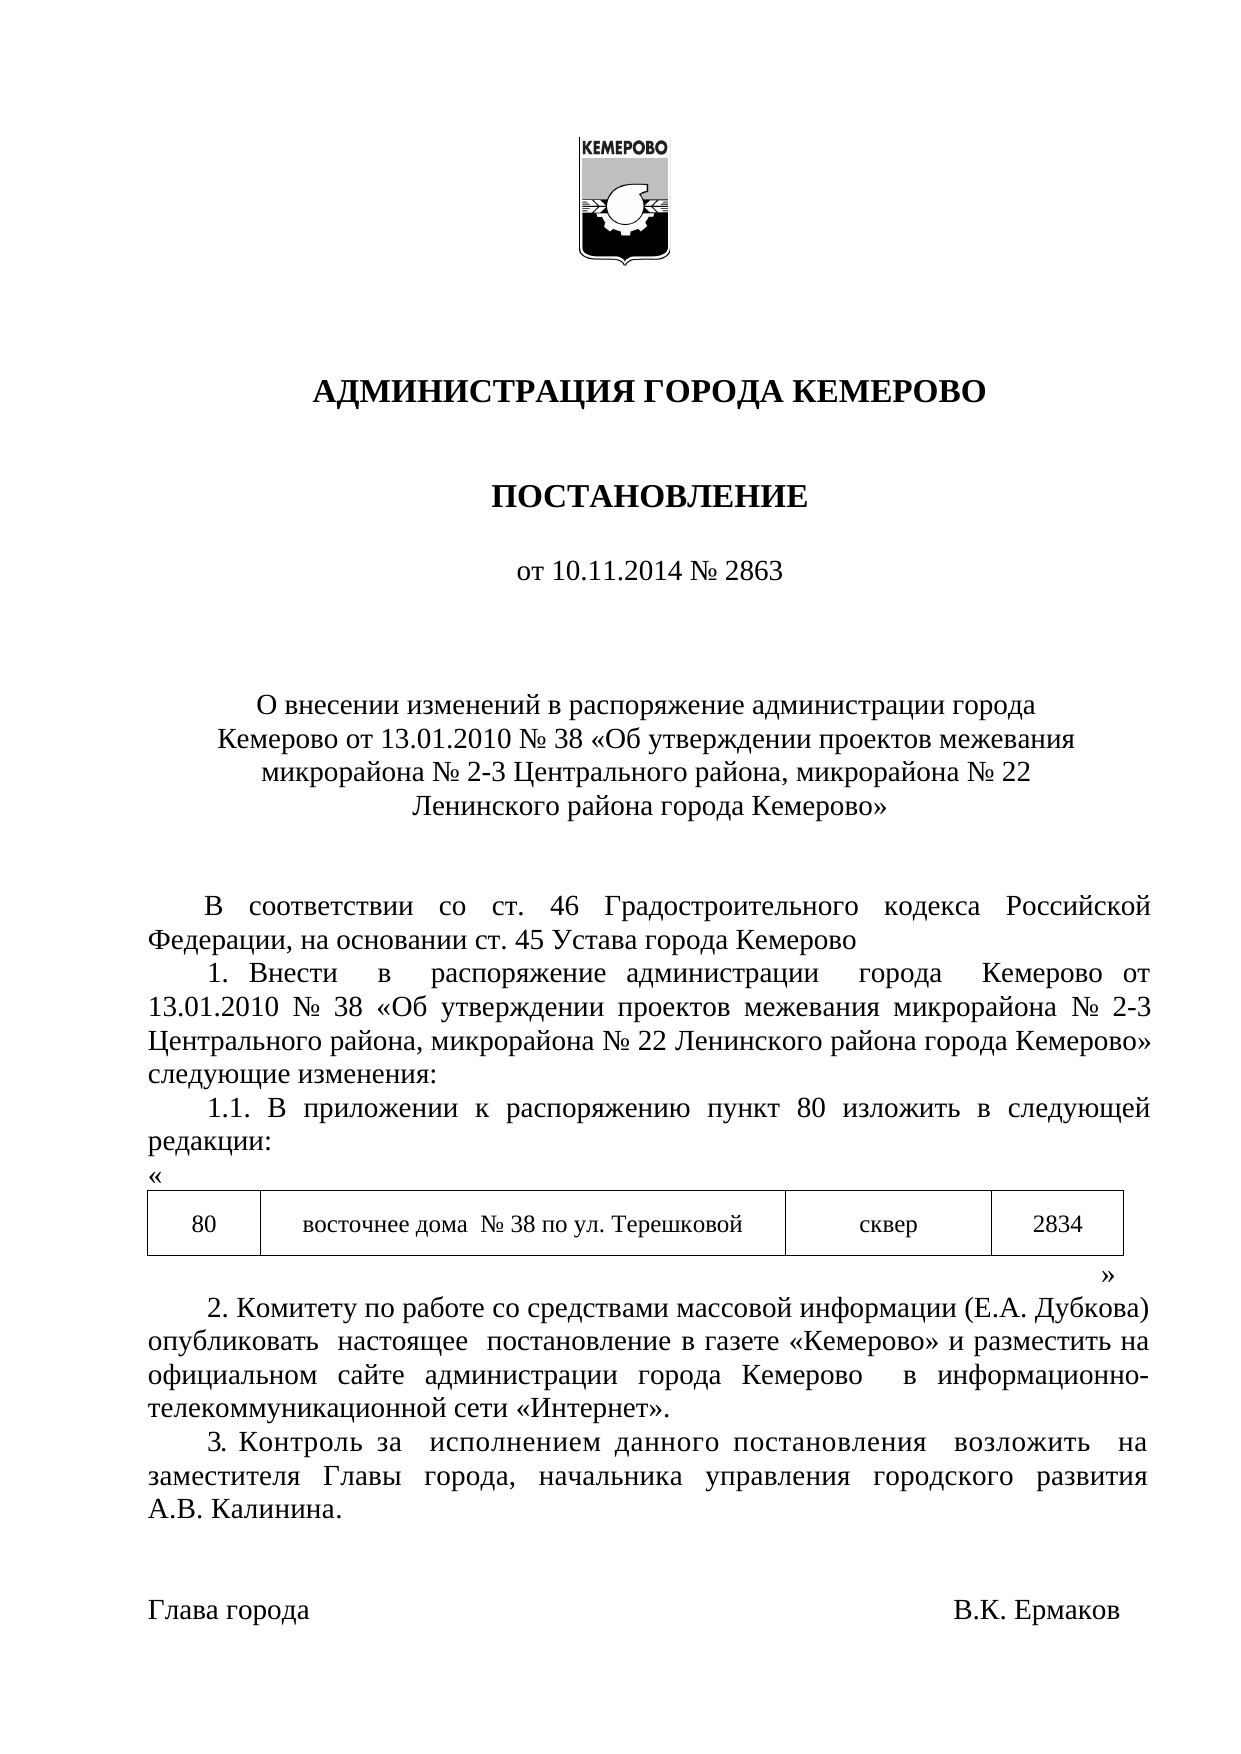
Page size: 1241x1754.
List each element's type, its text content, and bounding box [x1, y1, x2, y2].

text В соответствии со ст. 46 Градостроительного кодекса Российской Федерации, на основании ст. 45 Устава города Кемерово [148, 888, 1152, 956]
text 1.1. В приложении к распоряжению пункт 80 изложить в следующей редакции: [148, 1090, 1152, 1157]
table_header сквер [786, 1191, 991, 1255]
table_header 2834 [992, 1191, 1123, 1255]
table_header восточнее дома № 38 по ул. Терешковой [261, 1191, 785, 1255]
text ПОСТАНОВЛЕНИЕ [148, 476, 1152, 515]
text АДМИНИСТРАЦИЯ ГОРОДА КЕМЕРОВО [148, 371, 1152, 409]
table_header 80 [148, 1191, 260, 1255]
text 1. Внести в распоряжение администрации города Кемерово от 13.01.2010 № 38 «Об утверждении проектов межевания микрорайона № 2-3 Центрального района, микрорайона № 22 Ленинского района города Кемерово» следующие изменения: [148, 956, 1152, 1090]
picture [579, 137, 671, 266]
text 2. Комитету по работе со средствами массовой информации (Е.А. Дубкова) опубликовать настоящее постановление в газете «Кемерово» и разместить на официальном сайте администрации города Кемерово в информационно-телекоммуникационной сети «Интернет». [148, 1290, 1150, 1424]
text Глава города В.К. Ермаков [148, 1592, 1152, 1659]
text от 10.11.2014 № 2863 [148, 553, 1152, 587]
text « [148, 1157, 1152, 1190]
text 3. Контроль за исполнением данного постановления возложить на заместителя Главы города, начальника управления городского развития А.В. Калинина. [148, 1424, 1150, 1525]
text Кемерово от 13.01.2010 № 38 «Об утверждении проектов межевания [148, 721, 1152, 754]
text О внесении изменений в распоряжение администрации города [148, 687, 1152, 721]
text микрорайона № 2-3 Центрального района, микрорайона № 22 [148, 754, 1152, 788]
text » [148, 1256, 1150, 1290]
text Ленинского района города Кемерово» [148, 788, 1152, 821]
